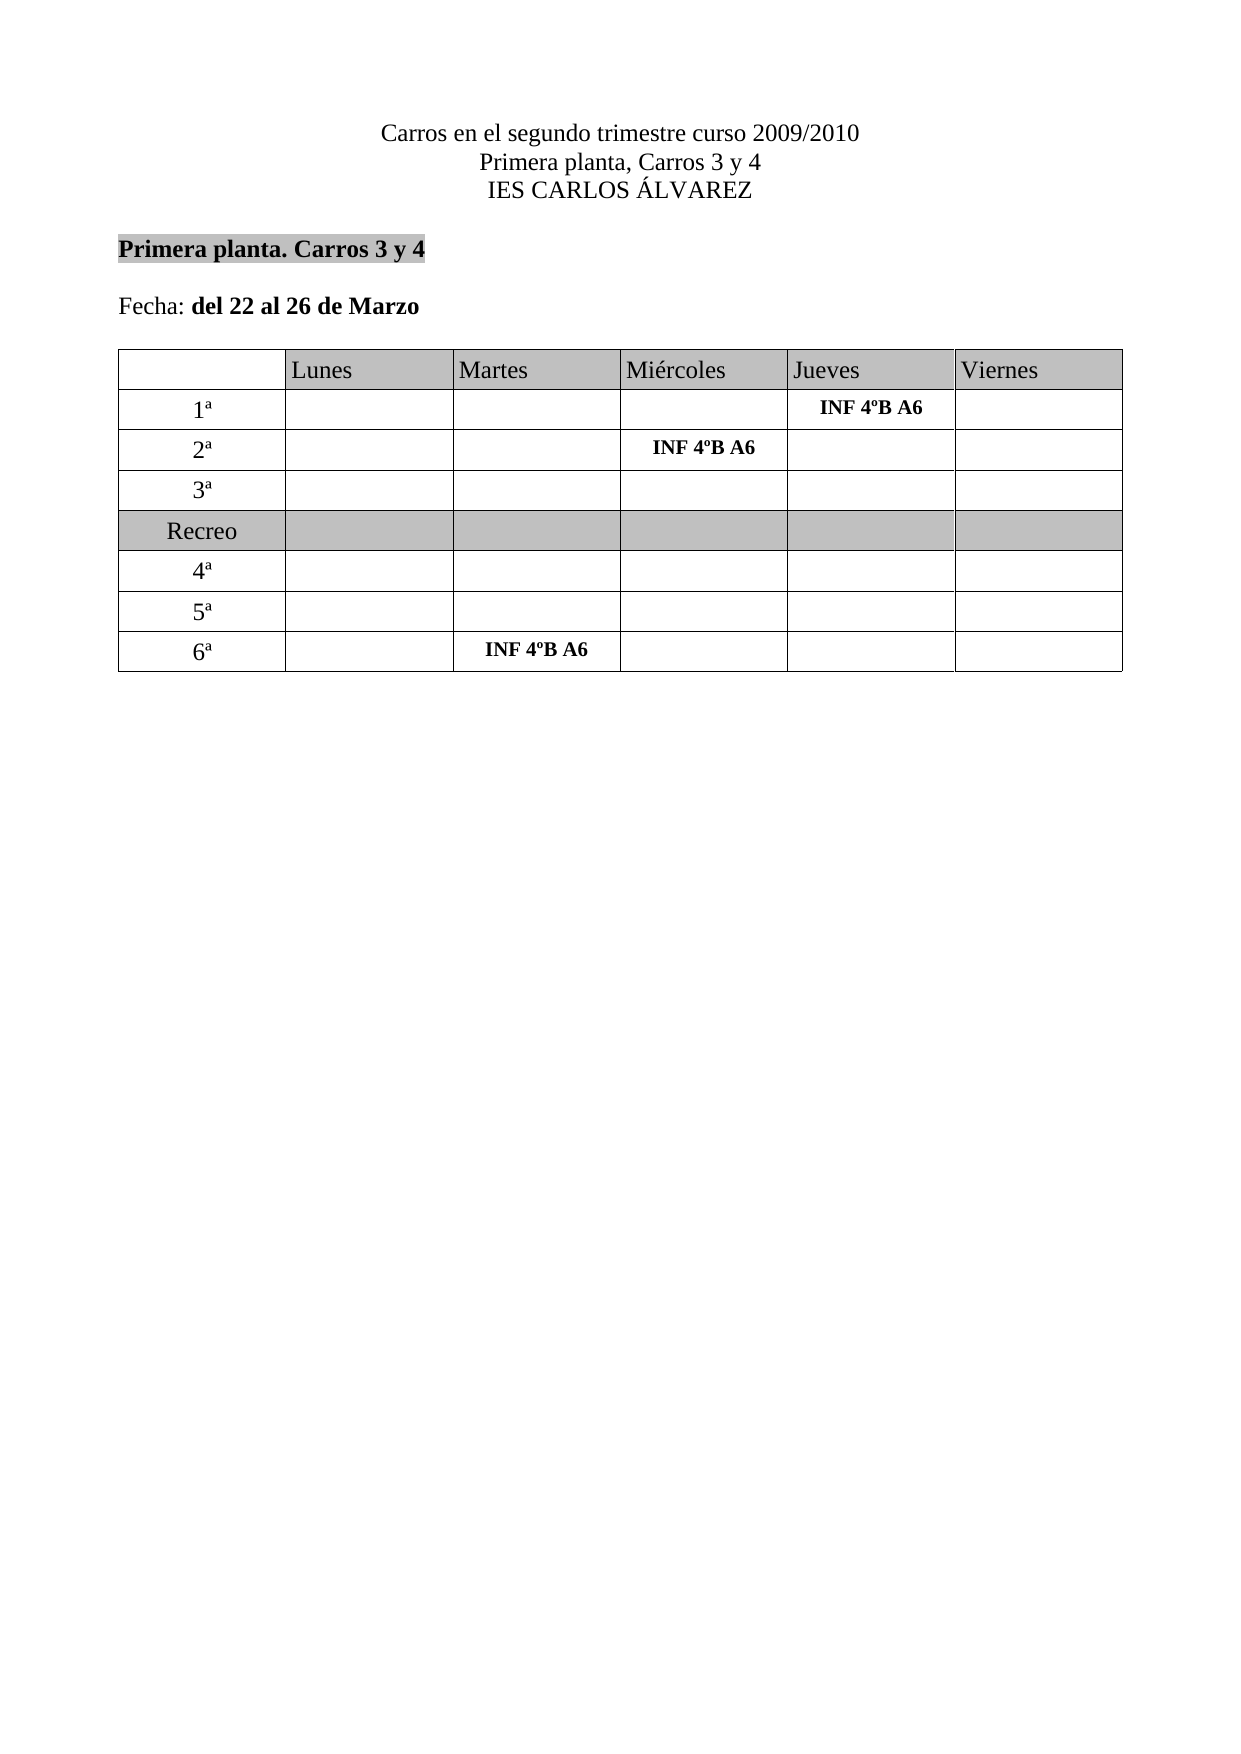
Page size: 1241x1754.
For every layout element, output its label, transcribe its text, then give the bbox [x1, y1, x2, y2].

table_cell 3ª [119, 471, 285, 510]
table_cell [788, 551, 954, 591]
table_cell [286, 471, 453, 510]
table_cell [956, 471, 1122, 510]
table_cell [621, 592, 787, 631]
table_cell [286, 592, 453, 631]
table_cell [788, 430, 954, 470]
table_cell [286, 390, 453, 429]
table_cell 2ª [119, 430, 285, 470]
table_cell INF 4ºB A6 [454, 632, 620, 671]
table_cell INF 4ºB A6 [788, 390, 954, 429]
table_cell [621, 551, 787, 591]
table_cell 4ª [119, 551, 285, 591]
table_cell INF 4ºB A6 [621, 430, 787, 470]
table_cell 5ª [119, 592, 285, 631]
table_cell [621, 632, 787, 671]
table_cell [956, 511, 1122, 550]
table_cell 6ª [119, 632, 285, 671]
table_cell [956, 632, 1122, 671]
table_cell [286, 430, 453, 470]
table_cell [788, 511, 954, 550]
table_cell [621, 471, 787, 510]
table_cell 1ª [119, 390, 285, 429]
text Fecha: del 22 al 26 de Marzo [118, 291, 1122, 320]
table_cell [286, 511, 453, 550]
table_header Jueves [788, 350, 954, 389]
table_header Lunes [286, 350, 453, 389]
table_cell [454, 430, 620, 470]
text Primera planta. Carros 3 y 4 [118, 234, 1122, 263]
table_cell [454, 471, 620, 510]
table_cell [454, 511, 620, 550]
table_header Martes [454, 350, 620, 389]
table_cell [621, 511, 787, 550]
table_cell [286, 632, 453, 671]
table_header [119, 350, 285, 389]
table_cell [956, 592, 1122, 631]
table_cell [956, 430, 1122, 470]
table_cell Recreo [119, 511, 285, 550]
table_cell [454, 592, 620, 631]
table_header Miércoles [621, 350, 787, 389]
table_cell [454, 390, 620, 429]
table_cell [788, 471, 954, 510]
table_cell [621, 390, 787, 429]
table_header Viernes [956, 350, 1122, 389]
table_cell [286, 551, 453, 591]
table_cell [454, 551, 620, 591]
table_cell [956, 390, 1122, 429]
table_cell [788, 592, 954, 631]
table_cell [788, 632, 954, 671]
table_cell [956, 551, 1122, 591]
